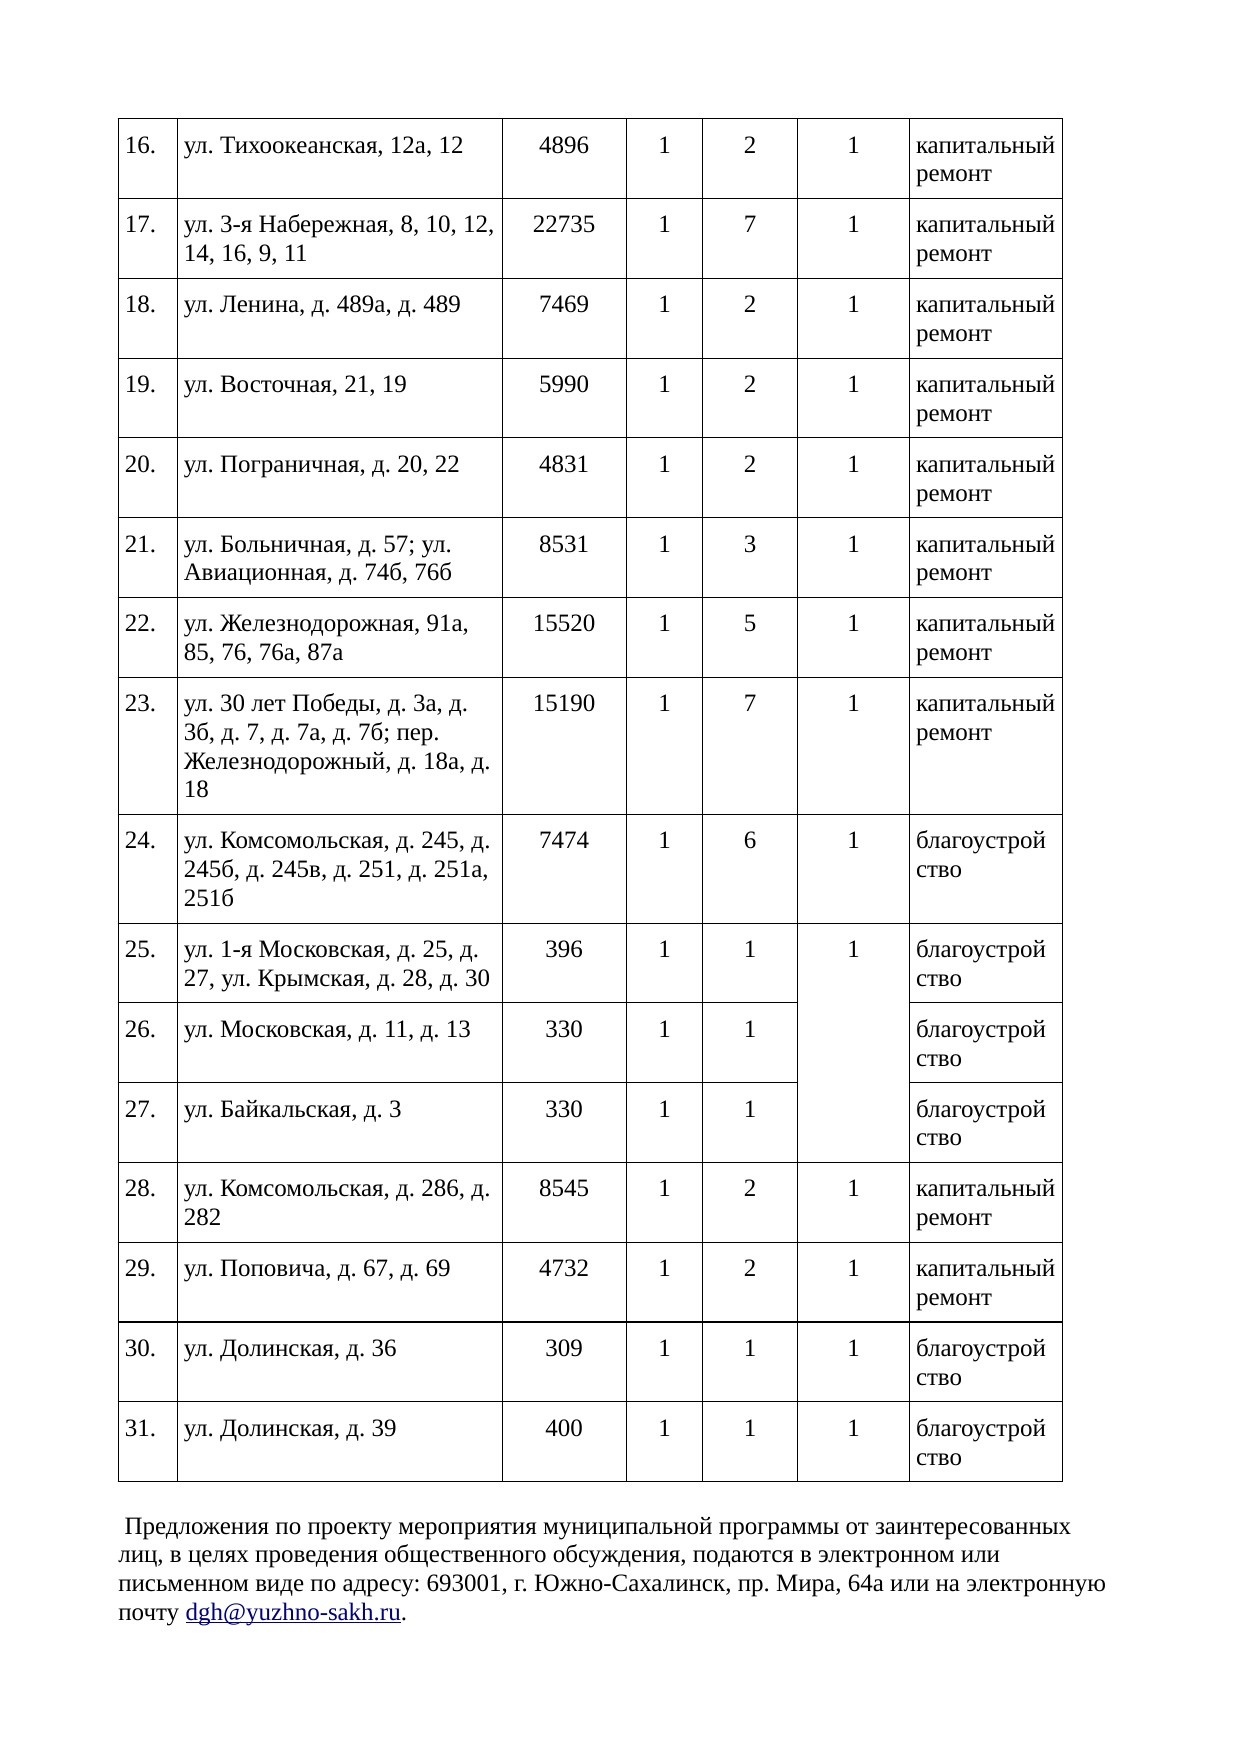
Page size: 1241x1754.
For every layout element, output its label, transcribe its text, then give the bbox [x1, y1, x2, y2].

table_cell ул. Тихоокеанская, 12а, 12 [178, 119, 502, 198]
table_cell благоустройство [910, 815, 1062, 922]
table_cell 23. [119, 678, 177, 814]
table_cell благоустройство [910, 1323, 1062, 1401]
table_cell 7 [703, 678, 797, 814]
table_cell 2 [703, 359, 797, 437]
table_cell капитальный ремонт [910, 1243, 1062, 1321]
table_cell 24. [119, 815, 177, 922]
table_cell капитальный ремонт [910, 438, 1062, 517]
table_cell 1 [798, 1243, 909, 1321]
table_cell ул. Ленина, д. 489а, д. 489 [178, 279, 502, 357]
table_cell капитальный ремонт [910, 518, 1062, 597]
table_cell 2 [703, 119, 797, 198]
table_cell капитальный ремонт [910, 359, 1062, 437]
table_cell 18. [119, 279, 177, 357]
table_cell 1 [703, 1003, 797, 1082]
table_cell 1 [798, 924, 909, 1162]
table_cell 20. [119, 438, 177, 517]
table_cell 330 [503, 1083, 626, 1162]
table_cell 1 [627, 1003, 702, 1082]
table_cell капитальный ремонт [910, 199, 1062, 278]
table_cell 1 [798, 518, 909, 597]
table_cell ул. Московская, д. 11, д. 13 [178, 1003, 502, 1082]
table_cell 30. [119, 1323, 177, 1401]
table_cell 1 [627, 438, 702, 517]
table_cell 15520 [503, 598, 626, 677]
table_cell 1 [627, 1323, 702, 1401]
table_cell 1 [627, 924, 702, 1002]
table_cell ул. 30 лет Победы, д. 3а, д. 3б, д. 7, д. 7а, д. 7б; пер. Железнодорожный, д. 18а, д. 18 [178, 678, 502, 814]
table_cell 1 [627, 1402, 702, 1481]
table_cell 2 [703, 279, 797, 357]
table_cell ул. Комсомольская, д. 286, д. 282 [178, 1163, 502, 1242]
table_cell 1 [627, 815, 702, 922]
table_cell капитальный ремонт [910, 119, 1062, 198]
text Предложения по проекту мероприятия муниципальной программы от заинтересованных лиц, в целях проведения общественного обсуждения, подаются в электронном или письменном виде по адресу: 693001, г. Южно-Сахалинск, пр. Мира, 64а или на электронную почту dgh@yuzhno-sakh.ru. [118, 1511, 1122, 1626]
table_cell благоустройство [910, 1402, 1062, 1481]
table_cell 1 [798, 359, 909, 437]
table_cell 17. [119, 199, 177, 278]
table_cell 1 [798, 598, 909, 677]
table_cell ул. 1-я Московская, д. 25, д. 27, ул. Крымская, д. 28, д. 30 [178, 924, 502, 1002]
table_cell 22. [119, 598, 177, 677]
table_cell 15190 [503, 678, 626, 814]
table_cell ул. Восточная, 21, 19 [178, 359, 502, 437]
table_cell 4831 [503, 438, 626, 517]
table_cell 1 [798, 199, 909, 278]
table_cell ул. Комсомольская, д. 245, д. 245б, д. 245в, д. 251, д. 251а, 251б [178, 815, 502, 922]
table_cell 7474 [503, 815, 626, 922]
table_cell 330 [503, 1003, 626, 1082]
table_cell 2 [703, 1163, 797, 1242]
table_cell ул. Железнодорожная, 91а, 85, 76, 76а, 87а [178, 598, 502, 677]
table_cell капитальный ремонт [910, 279, 1062, 357]
table_cell 1 [798, 119, 909, 198]
table_cell благоустройство [910, 924, 1062, 1002]
table_cell 22735 [503, 199, 626, 278]
table_cell 1 [798, 678, 909, 814]
table_cell 5 [703, 598, 797, 677]
table_cell 309 [503, 1323, 626, 1401]
table_cell 4896 [503, 119, 626, 198]
table_cell 1 [627, 518, 702, 597]
table_cell 28. [119, 1163, 177, 1242]
table_cell ул. Долинская, д. 39 [178, 1402, 502, 1481]
table_cell 1 [703, 1402, 797, 1481]
table_cell 7469 [503, 279, 626, 357]
table_cell 1 [627, 279, 702, 357]
table_cell 1 [627, 1163, 702, 1242]
table_cell 29. [119, 1243, 177, 1321]
table_cell 1 [798, 279, 909, 357]
table_cell 19. [119, 359, 177, 437]
table_cell 1 [798, 815, 909, 922]
table_cell ул. Байкальская, д. 3 [178, 1083, 502, 1162]
table_cell 1 [627, 359, 702, 437]
table_cell 25. [119, 924, 177, 1002]
table_cell 8531 [503, 518, 626, 597]
table_cell 1 [703, 1323, 797, 1401]
table_cell 1 [798, 1163, 909, 1242]
table_cell 1 [627, 119, 702, 198]
table_cell 7 [703, 199, 797, 278]
table_cell ул. Поповича, д. 67, д. 69 [178, 1243, 502, 1321]
table_cell ул. Пограничная, д. 20, 22 [178, 438, 502, 517]
table_cell 1 [627, 199, 702, 278]
table_cell 27. [119, 1083, 177, 1162]
table_cell благоустройство [910, 1083, 1062, 1162]
table_cell капитальный ремонт [910, 598, 1062, 677]
table_cell капитальный ремонт [910, 678, 1062, 814]
table_cell 396 [503, 924, 626, 1002]
table_cell 31. [119, 1402, 177, 1481]
table_cell благоустройство [910, 1003, 1062, 1082]
table_cell ул. Долинская, д. 36 [178, 1323, 502, 1401]
table_cell капитальный ремонт [910, 1163, 1062, 1242]
table_cell 5990 [503, 359, 626, 437]
table_cell 1 [798, 438, 909, 517]
table_cell 26. [119, 1003, 177, 1082]
table_cell ул. 3-я Набережная, 8, 10, 12, 14, 16, 9, 11 [178, 199, 502, 278]
table_cell 1 [798, 1402, 909, 1481]
table_cell 1 [627, 1083, 702, 1162]
table_cell 2 [703, 1243, 797, 1321]
table_cell 1 [627, 598, 702, 677]
table_cell 2 [703, 438, 797, 517]
table_cell 4732 [503, 1243, 626, 1321]
table_cell 16. [119, 119, 177, 198]
table_cell ул. Больничная, д. 57; ул. Авиационная, д. 74б, 76б [178, 518, 502, 597]
table_cell 400 [503, 1402, 626, 1481]
table_cell 1 [627, 1243, 702, 1321]
table_cell 1 [627, 678, 702, 814]
table_cell 21. [119, 518, 177, 597]
table_cell 1 [703, 1083, 797, 1162]
table_cell 8545 [503, 1163, 626, 1242]
table_cell 6 [703, 815, 797, 922]
table_cell 3 [703, 518, 797, 597]
table_cell 1 [703, 924, 797, 1002]
table_cell 1 [798, 1323, 909, 1401]
